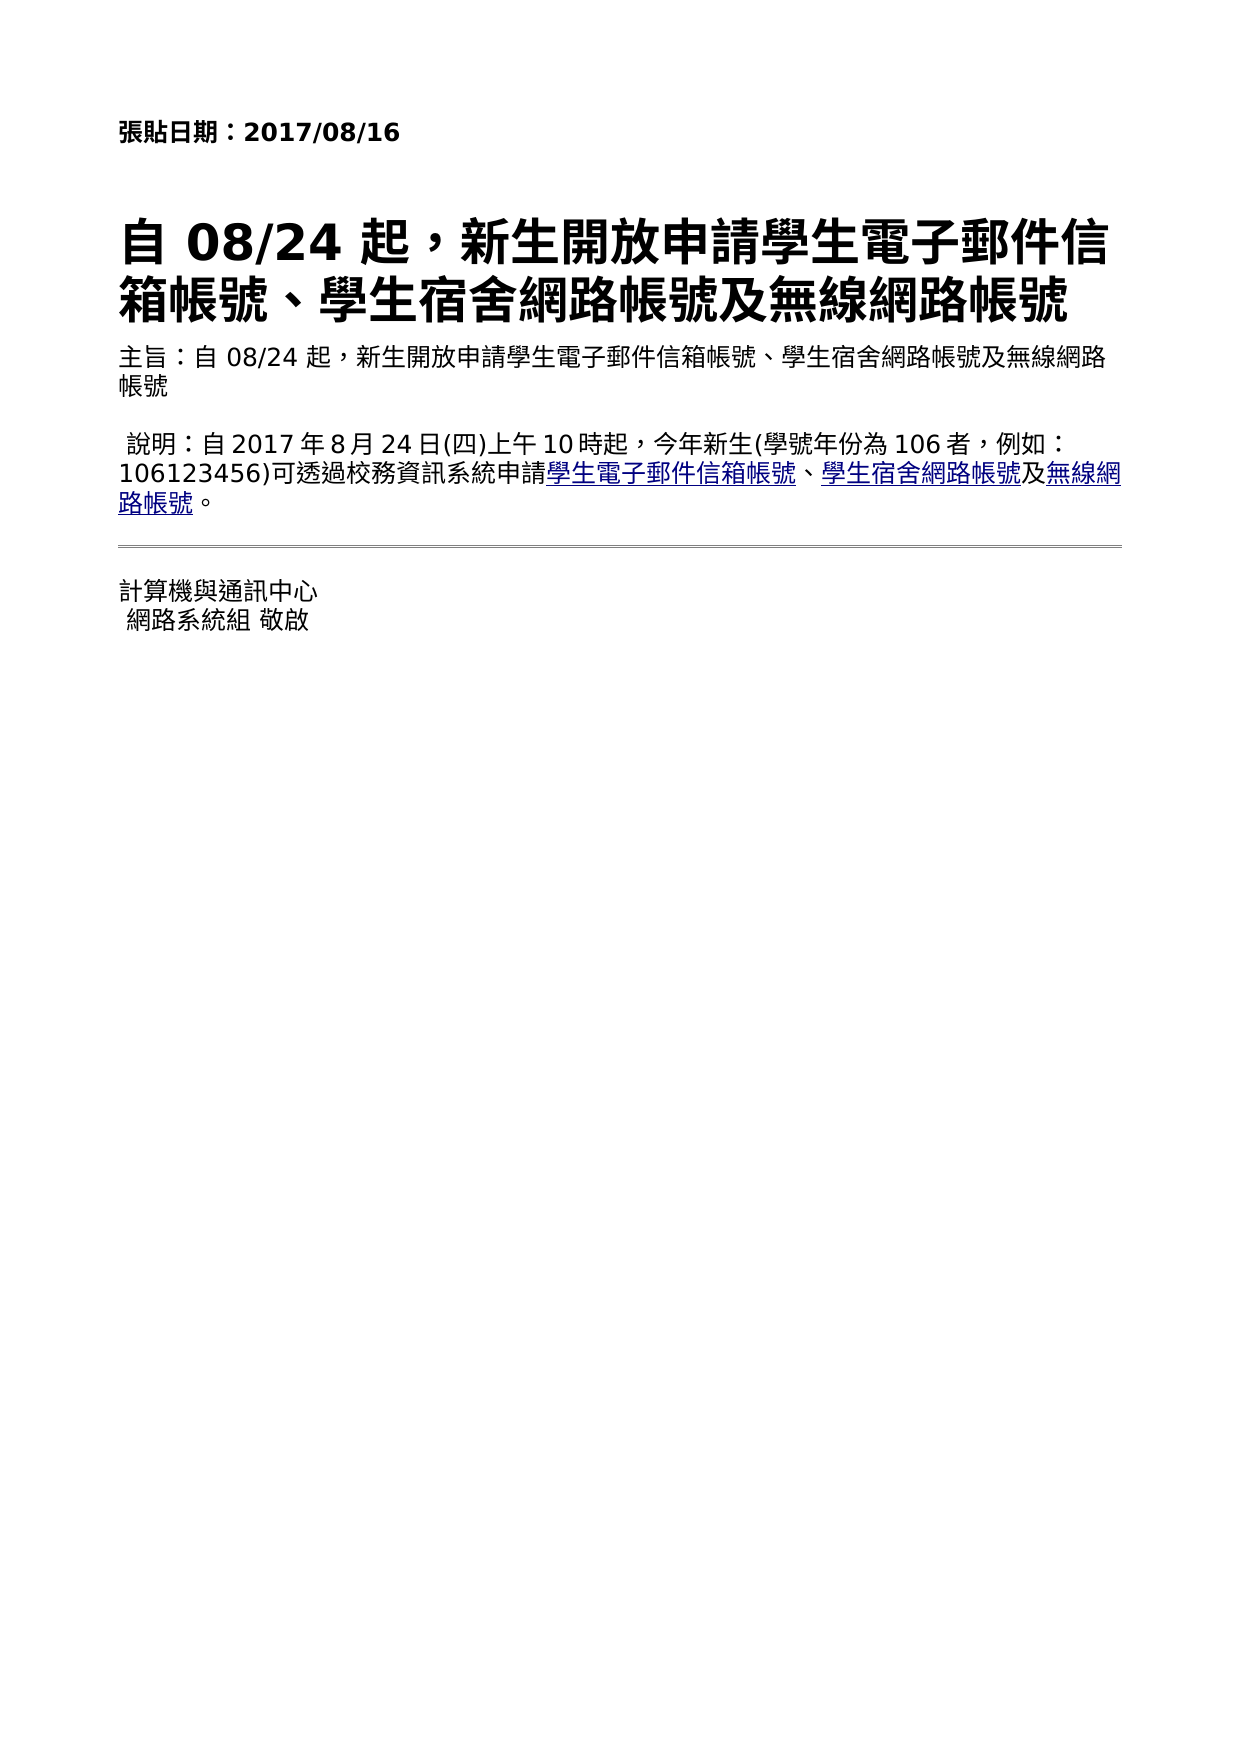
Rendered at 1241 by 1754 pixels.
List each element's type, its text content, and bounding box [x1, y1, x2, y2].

text 計算機與通訊中心 網路系統組 敬啟 [118, 577, 1122, 635]
subtitle 自 08/24 起，新生開放申請學生電子郵件信箱帳號、學生宿舍網路帳號及無線網路帳號 [118, 214, 1122, 330]
text 張貼日期：2017/08/16 [118, 118, 1122, 176]
text 主旨：自 08/24 起，新生開放申請學生電子郵件信箱帳號、學生宿舍網路帳號及無線網路帳號 說明：自2017年8月24日(四)上午10時起，今年新生(學號年份為106者，例如：106123456)可透過校務資訊系統申請學生電子郵件信箱帳號、學生宿舍網路帳號及無線網路帳號。 [118, 343, 1122, 518]
